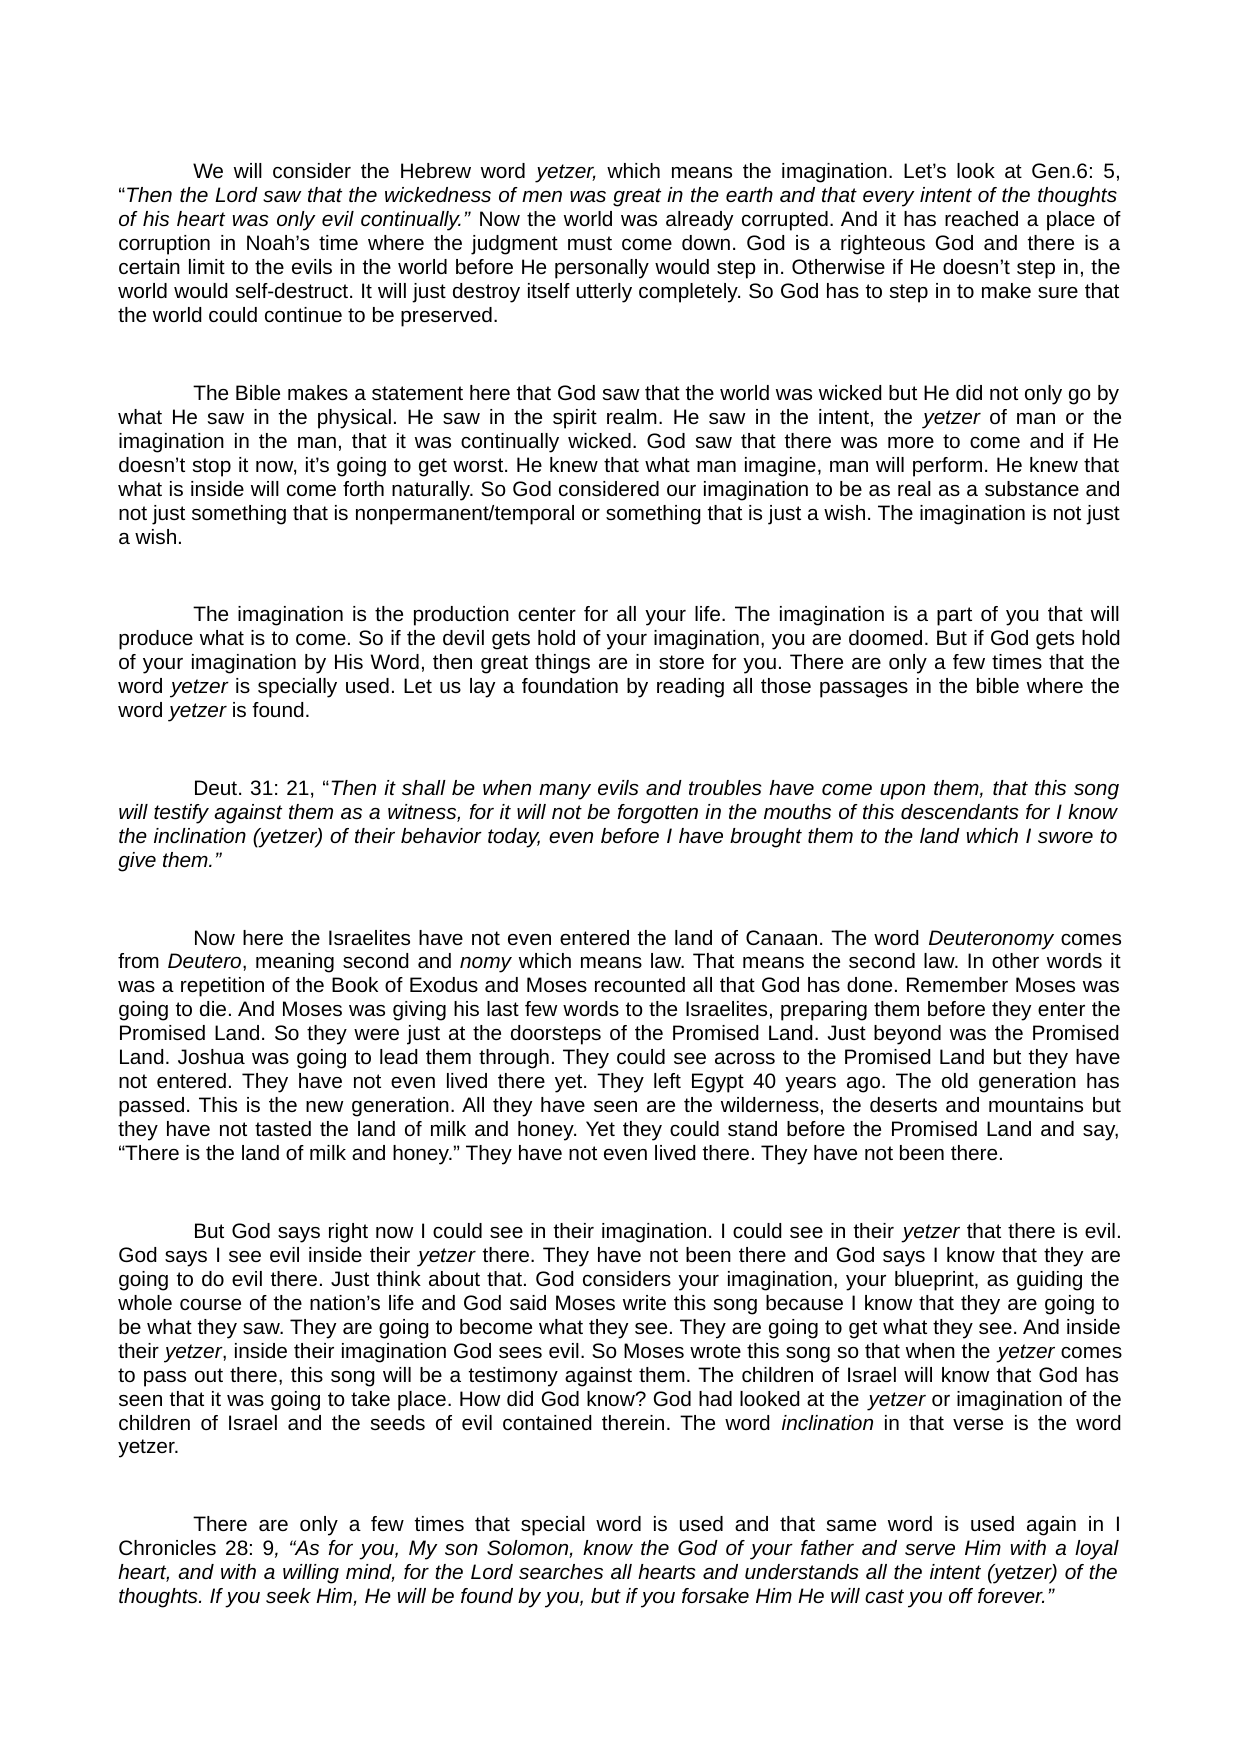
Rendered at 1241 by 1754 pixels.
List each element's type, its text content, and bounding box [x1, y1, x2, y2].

text There are only a few times that special word is used and that same word is used again in I Chronicles 28: 9, “As for you, My son Solomon, know the God of your father and serve Him with a loyal heart, and with a willing mind, for the Lord searches all hearts and understands all the intent (yetzer) of the thoughts. If you seek Him, He will be found by you, but if you forsake Him He will cast you off forever.” [118, 1512, 1122, 1608]
text The imagination is the production center for all your life. The imagination is a part of you that will produce what is to come. So if the devil gets hold of your imagination, you are doomed. But if God gets hold of your imagination by His Word, then great things are in store for you. There are only a few times that the word yetzer is specially used. Let us lay a foundation by reading all those passages in the bible where the word yetzer is found. [118, 602, 1122, 722]
text We will consider the Hebrew word yetzer, which means the imagination. Let’s look at Gen.6: 5, “Then the Lord saw that the wickedness of men was great in the earth and that every intent of the thoughts of his heart was only evil continually.” Now the world was already corrupted. And it has reached a place of corruption in Noah’s time where the judgment must come down. God is a righteous God and there is a certain limit to the evils in the world before He personally would step in. Otherwise if He doesn’t step in, the world would self-destruct. It will just destroy itself utterly completely. So God has to step in to make sure that the world could continue to be preserved. [118, 159, 1122, 327]
text The Bible makes a statement here that God saw that the world was wicked but He did not only go by what He saw in the physical. He saw in the spirit realm. He saw in the intent, the yetzer of man or the imagination in the man, that it was continually wicked. God saw that there was more to come and if He doesn’t stop it now, it’s going to get worst. He knew that what man imagine, man will perform. He knew that what is inside will come forth naturally. So God considered our imagination to be as real as a substance and not just something that is nonpermanent/temporal or something that is just a wish. The imagination is not just a wish. [118, 381, 1122, 548]
text But God says right now I could see in their imagination. I could see in their yetzer that there is evil. God says I see evil inside their yetzer there. They have not been there and God says I know that they are going to do evil there. Just think about that. God considers your imagination, your blueprint, as guiding the whole course of the nation’s life and God said Moses write this song because I know that they are going to be what they saw. They are going to become what they see. They are going to get what they see. And inside their yetzer, inside their imagination God sees evil. So Moses wrote this song so that when the yetzer comes to pass out there, this song will be a testimony against them. The children of Israel will know that God has seen that it was going to take place. How did God know? God had looked at the yetzer or imagination of the children of Israel and the seeds of evil contained therein. The word inclination in that verse is the word yetzer. [118, 1219, 1122, 1458]
text Deut. 31: 21, “Then it shall be when many evils and troubles have come upon them, that this song will testify against them as a witness, for it will not be forgotten in the mouths of this descendants for I know the inclination (yetzer) of their behavior today, even before I have brought them to the land which I swore to give them.” [118, 776, 1122, 872]
text Now here the Israelites have not even entered the land of Canaan. The word Deuteronomy comes from Deutero, meaning second and nomy which means law. That means the second law. In other words it was a repetition of the Book of Exodus and Moses recounted all that God has done. Remember Moses was going to die. And Moses was giving his last few words to the Israelites, preparing them before they enter the Promised Land. So they were just at the doorsteps of the Promised Land. Just beyond was the Promised Land. Joshua was going to lead them through. They could see across to the Promised Land but they have not entered. They have not even lived there yet. They left Egypt 40 years ago. The old generation has passed. This is the new generation. All they have seen are the wilderness, the deserts and mountains but they have not tasted the land of milk and honey. Yet they could stand before the Promised Land and say, “There is the land of milk and honey.” They have not even lived there. They have not been there. [118, 925, 1122, 1165]
